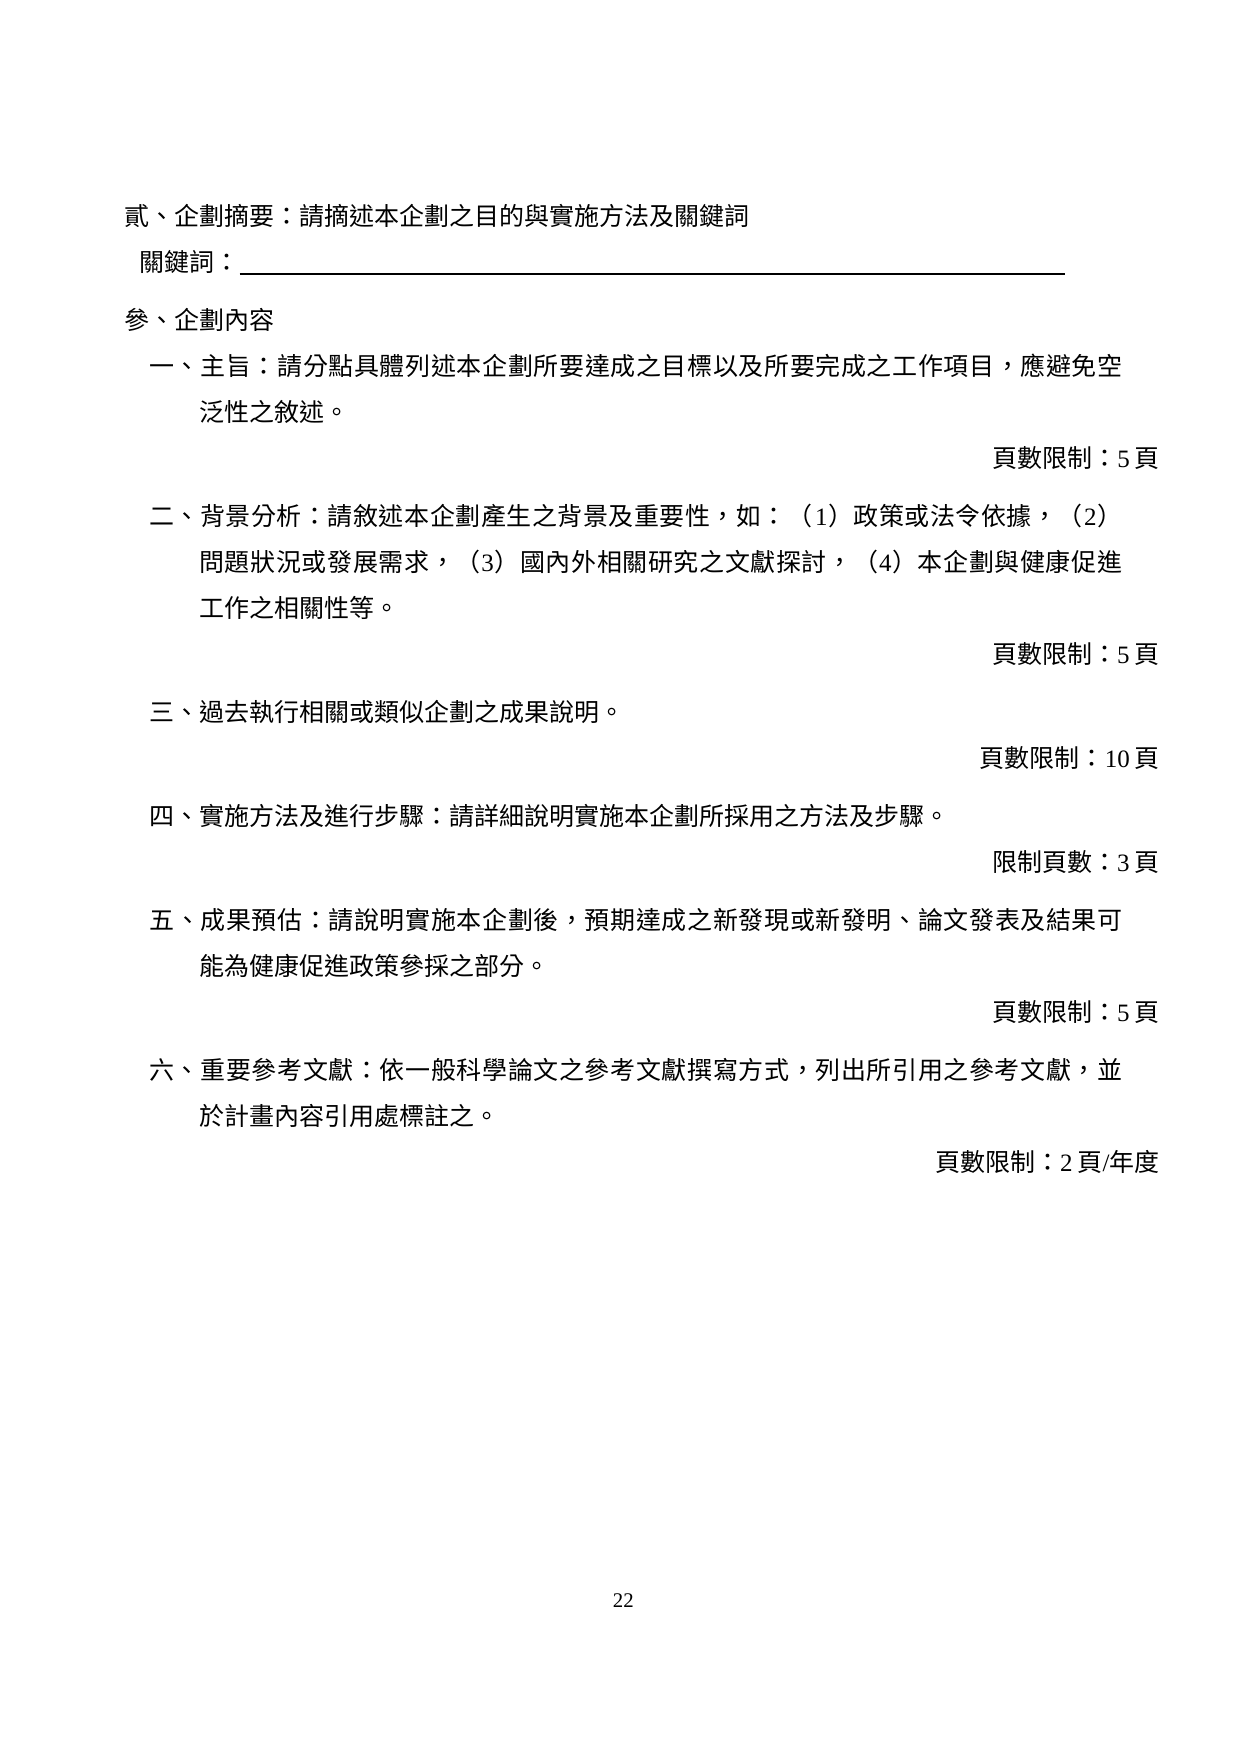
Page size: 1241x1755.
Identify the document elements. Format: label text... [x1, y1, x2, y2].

text 三、過去執行相關或類似企劃之成果說明。 [149, 685, 1122, 731]
text 四、實施方法及進行步驟：請詳細說明實施本企劃所採用之方法及步驟。 [149, 789, 1122, 835]
text 頁數限制：5頁 [106, 985, 1159, 1031]
text 參、企劃內容 [124, 293, 1140, 339]
text 頁數限制：10頁 [105, 731, 1159, 776]
text 六、重要參考文獻：依一般科學論文之參考文獻撰寫方式，列出所引用之參考文獻，並於計畫內容引用處標註之。 [149, 1043, 1122, 1135]
text 頁數限制：5頁 [68, 626, 1159, 672]
text 頁數限制：5頁 [124, 431, 1159, 476]
text 一、主旨：請分點具體列述本企劃所要達成之目標以及所要完成之工作項目，應避免空泛性之敘述。 [149, 339, 1122, 431]
text 限制頁數：3頁 [124, 835, 1159, 881]
text 二、背景分析：請敘述本企劃產生之背景及重要性，如：（1）政策或法令依據，（2）問題狀況或發展需求，（3）國內外相關研究之文獻探討，（4）本企劃與健康促進工作之相關性等。 [149, 489, 1122, 626]
text 貳、企劃摘要：請摘述本企劃之目的與實施方法及關鍵詞 [124, 189, 1122, 235]
text 關鍵詞： [65, 235, 1122, 281]
text 五、成果預估：請說明實施本企劃後，預期達成之新發現或新發明、論文發表及結果可能為健康促進政策參採之部分。 [149, 893, 1122, 985]
text 頁數限制：2頁/年度 [106, 1135, 1159, 1181]
